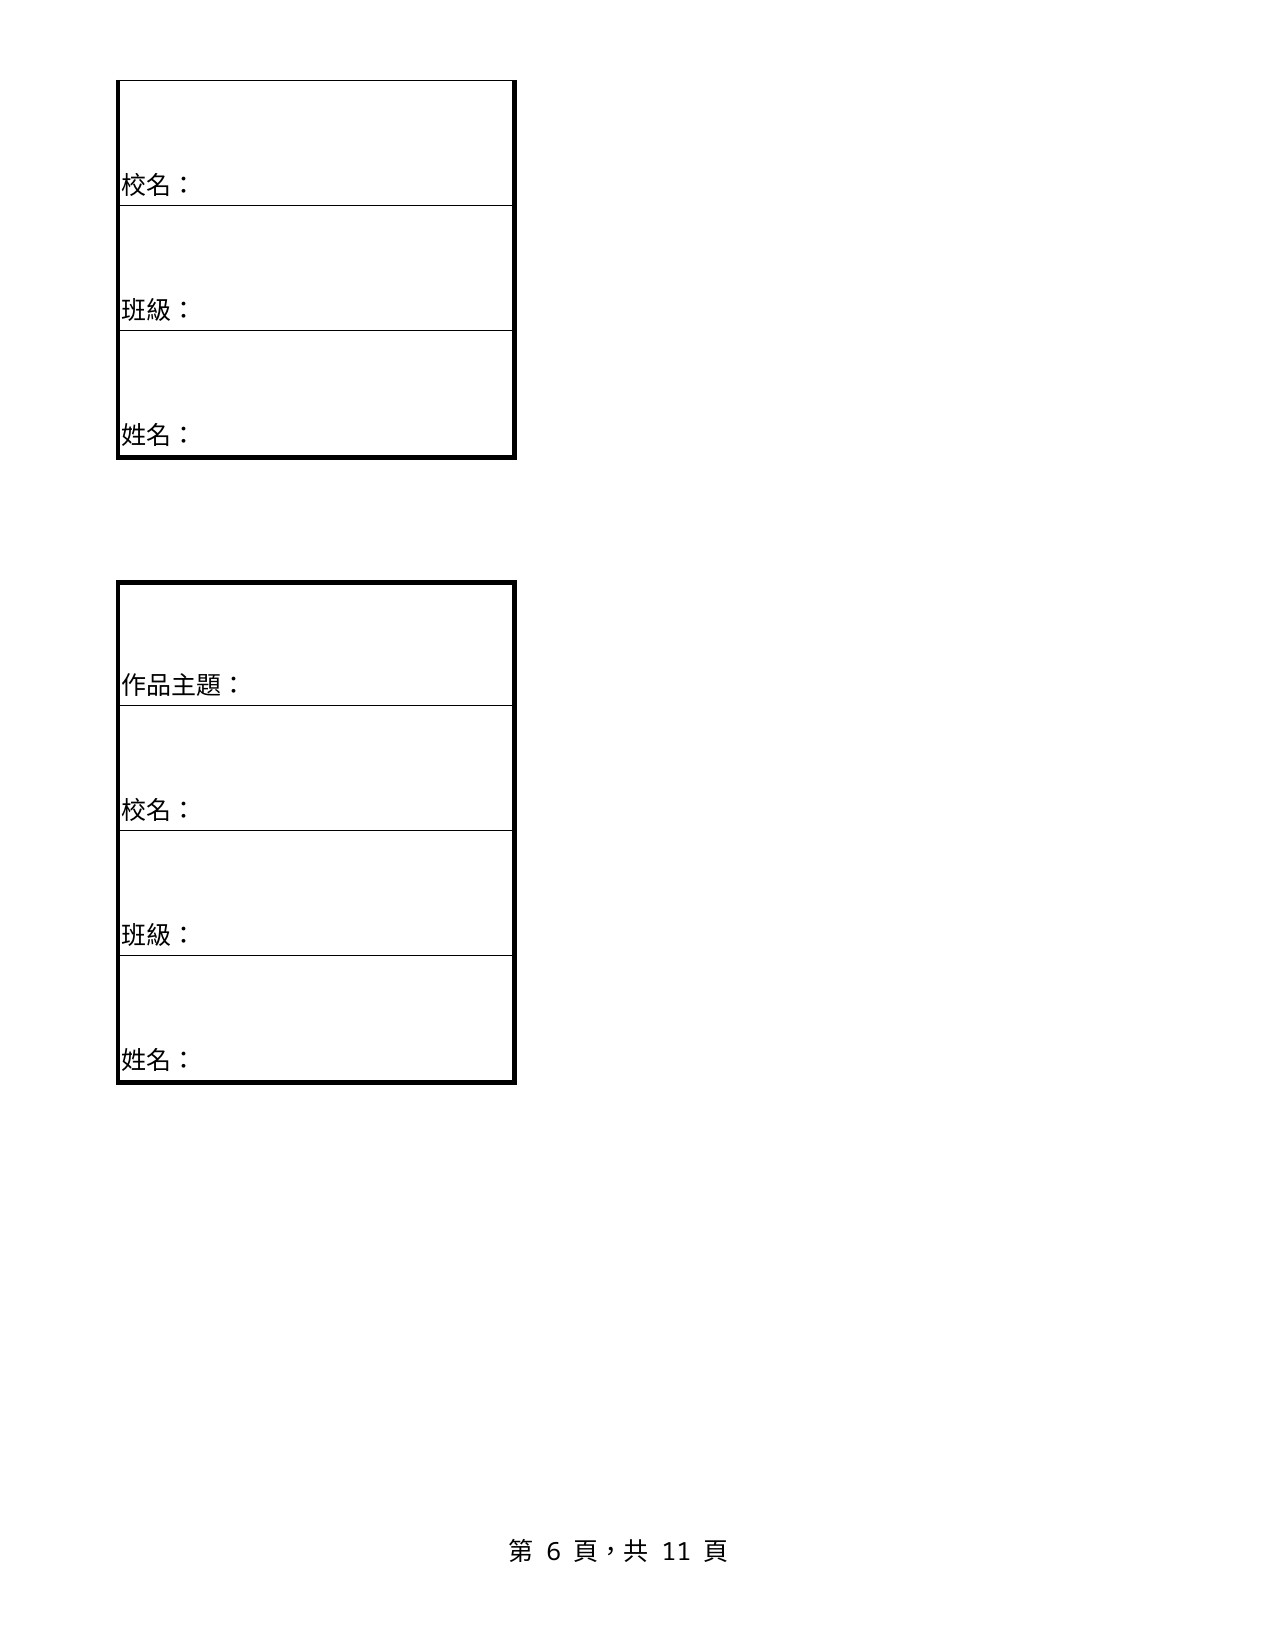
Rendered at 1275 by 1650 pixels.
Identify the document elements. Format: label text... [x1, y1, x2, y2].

table_cell 校名： [120, 81, 512, 205]
table_cell 校名： [120, 706, 512, 830]
table_header 作品主題： [120, 585, 512, 705]
table_cell 班級： [120, 831, 512, 955]
table_cell 姓名： [120, 331, 512, 455]
table_cell 姓名： [120, 956, 512, 1080]
table_cell 班級： [120, 206, 512, 330]
